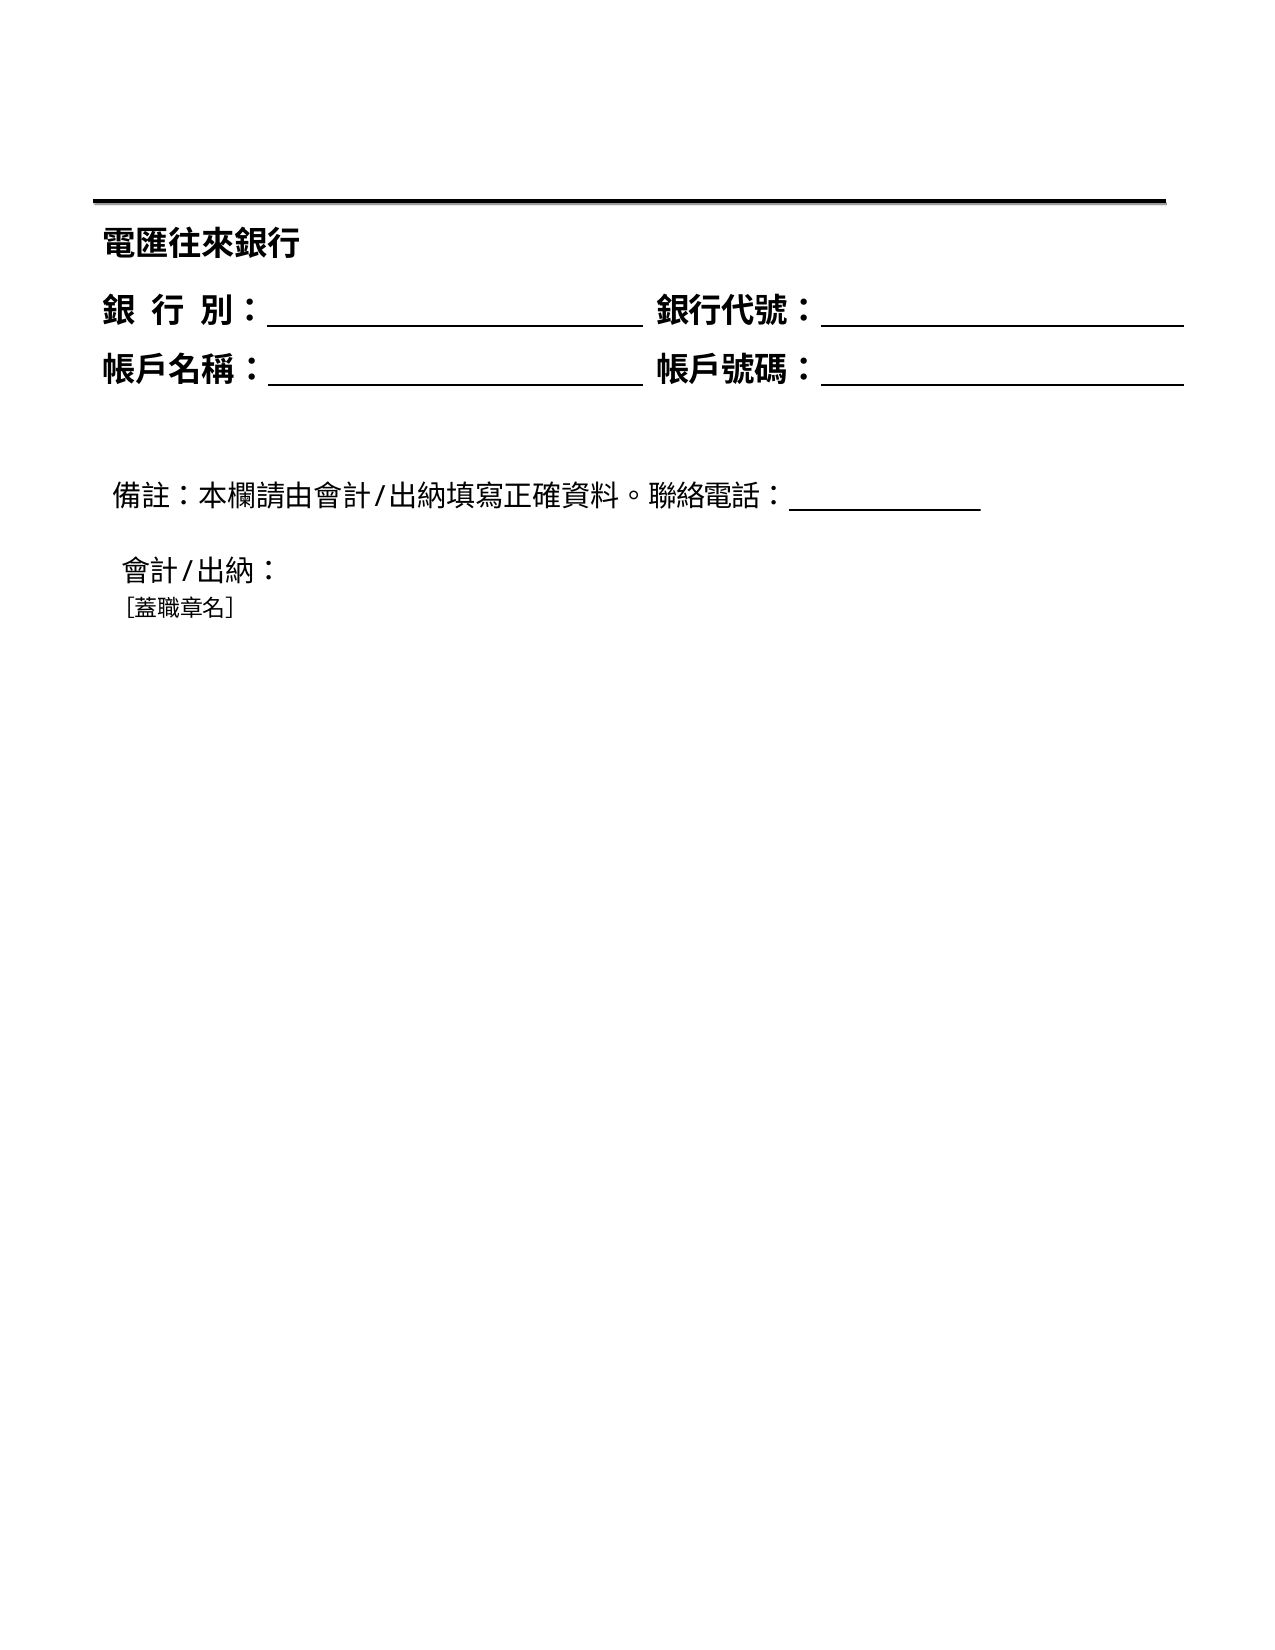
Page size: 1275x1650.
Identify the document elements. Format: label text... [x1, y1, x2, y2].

text 帳戶名稱： 帳戶號碼： [103, 343, 1188, 391]
text 電匯往來銀行 [103, 217, 1188, 265]
text 會計/出納： [87, 547, 1188, 589]
text ［蓋職章名］ [112, 590, 1188, 623]
text 備註：本欄請由會計/出納填寫正確資料。聯絡電話： [112, 472, 1188, 515]
text 銀 行 別： 銀行代號： [103, 284, 1188, 332]
